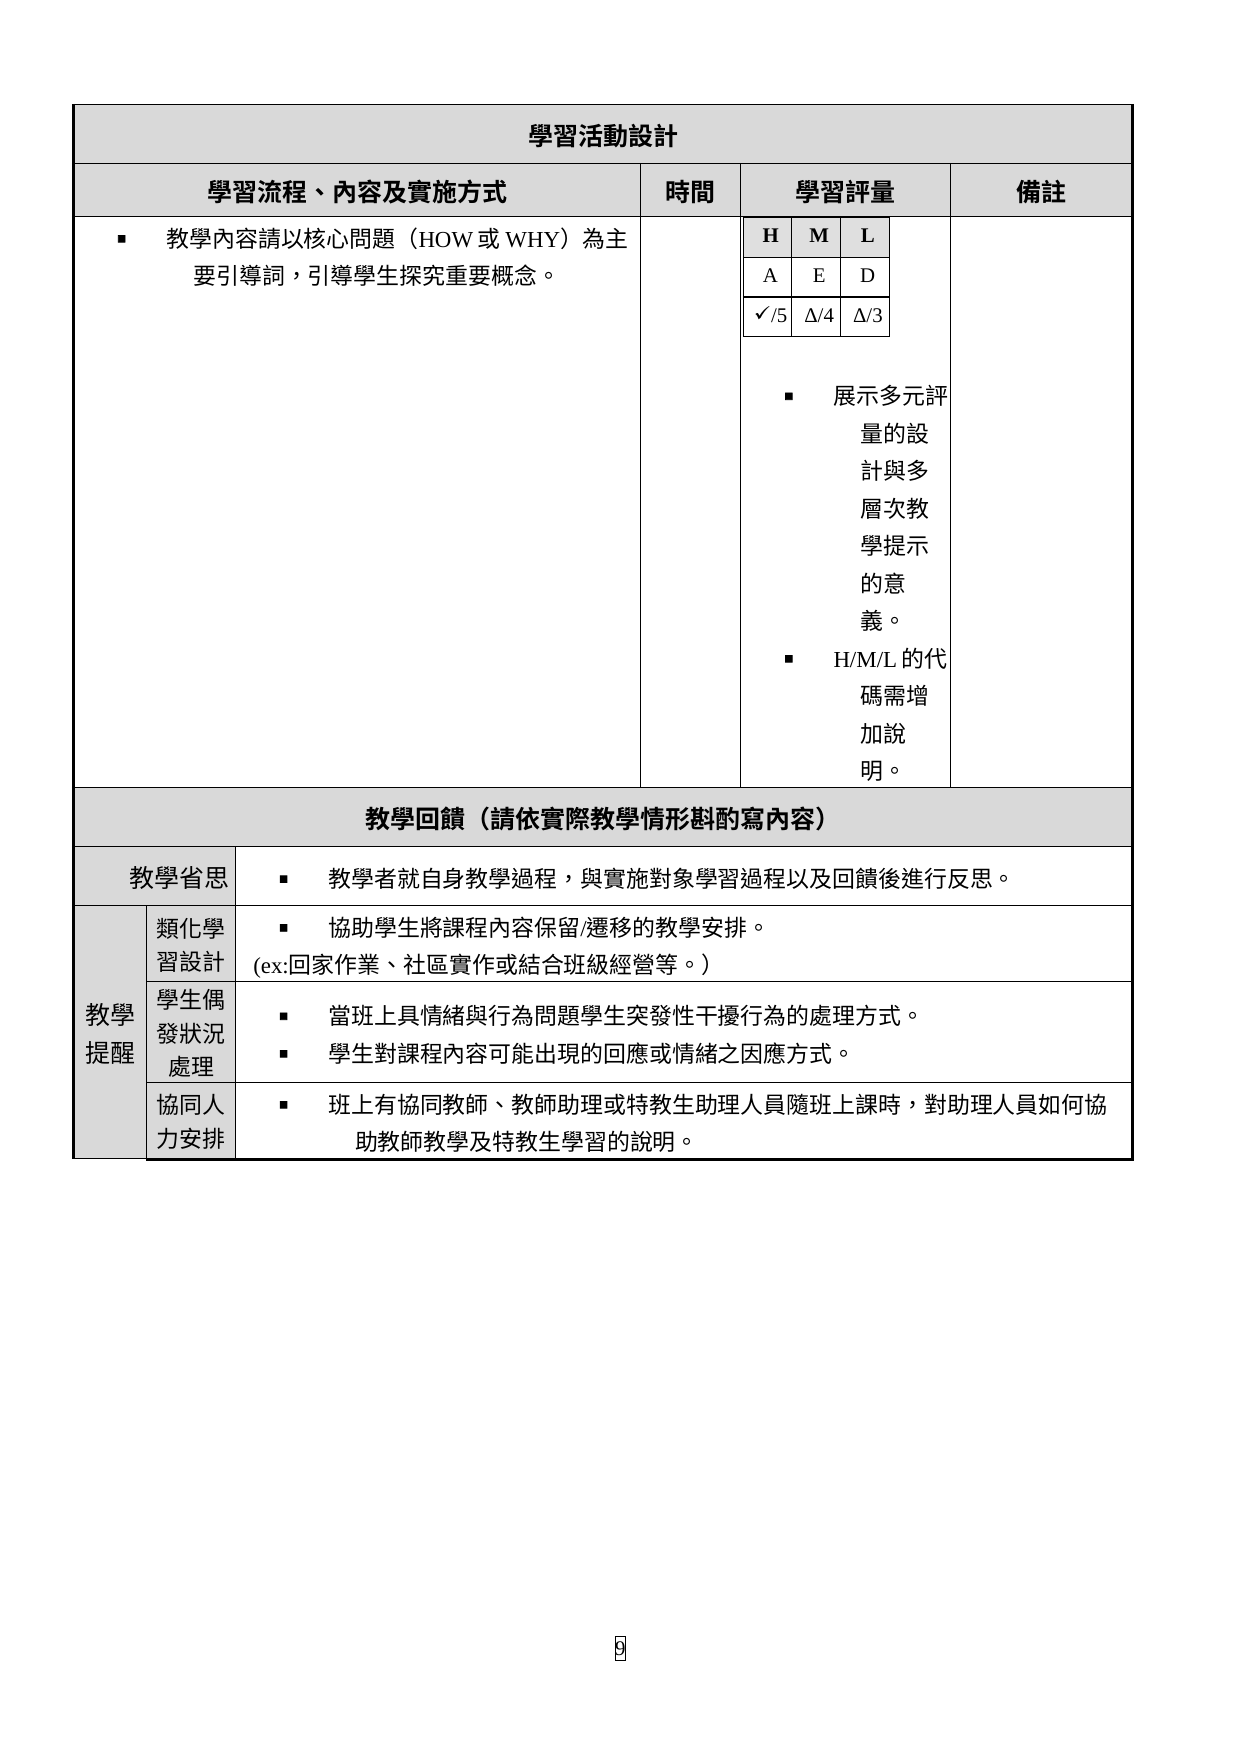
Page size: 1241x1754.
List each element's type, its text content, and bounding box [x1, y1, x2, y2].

table_cell 協同人力安排 [147, 1083, 235, 1158]
table_cell [951, 217, 1131, 787]
table_cell 當班上具情緒與行為問題學生突發性干擾行為的處理方式。 學生對課程內容可能出現的回應或情緒之因應方式。 [236, 982, 1131, 1082]
table_cell 教學回饋（請依實際教學情形斟酌寫內容） [75, 788, 1131, 846]
table_cell 學生偶發狀況處理 [147, 982, 235, 1082]
table_cell 教學 提醒 [75, 906, 146, 1158]
table_cell 類化學習設計 [147, 906, 235, 981]
table_cell Δ/4 [792, 298, 840, 336]
table_cell 展示多元評量的設計與多層次教學提示的意義。 H/M/L的代碼需增加說明。 [741, 217, 950, 787]
table_cell 備註 [951, 164, 1131, 216]
table_cell 教學省思 [75, 847, 235, 905]
table_cell D [841, 258, 889, 296]
table_cell 協助學生將課程內容保留/遷移的教學安排。 (ex:回家作業、社區實作或結合班級經營等。） [236, 906, 1131, 981]
table_cell A [744, 258, 791, 296]
table_header M [792, 218, 840, 257]
table_cell 學習評量 [741, 164, 950, 216]
table_cell 班上有協同教師、教師助理或特教生助理人員隨班上課時，對助理人員如何協助教師教學及特教生學習的說明。 [236, 1083, 1131, 1158]
table_cell 學習流程、內容及實施方式 [75, 164, 640, 216]
table_header L [841, 218, 889, 257]
table_header H [744, 218, 791, 257]
table_cell 教學者就自身教學過程，與實施對象學習過程以及回饋後進行反思。 [236, 847, 1131, 905]
table_header 學習活動設計 [75, 105, 1131, 163]
table_cell Δ/3 [841, 298, 889, 336]
table_cell [641, 217, 740, 787]
table_cell 時間 [641, 164, 740, 216]
table_cell /5 [744, 298, 791, 336]
table_cell E [792, 258, 840, 296]
table_cell 教學內容請以核心問題（HOW或WHY）為主要引導詞，引導學生探究重要概念。 [75, 217, 640, 787]
